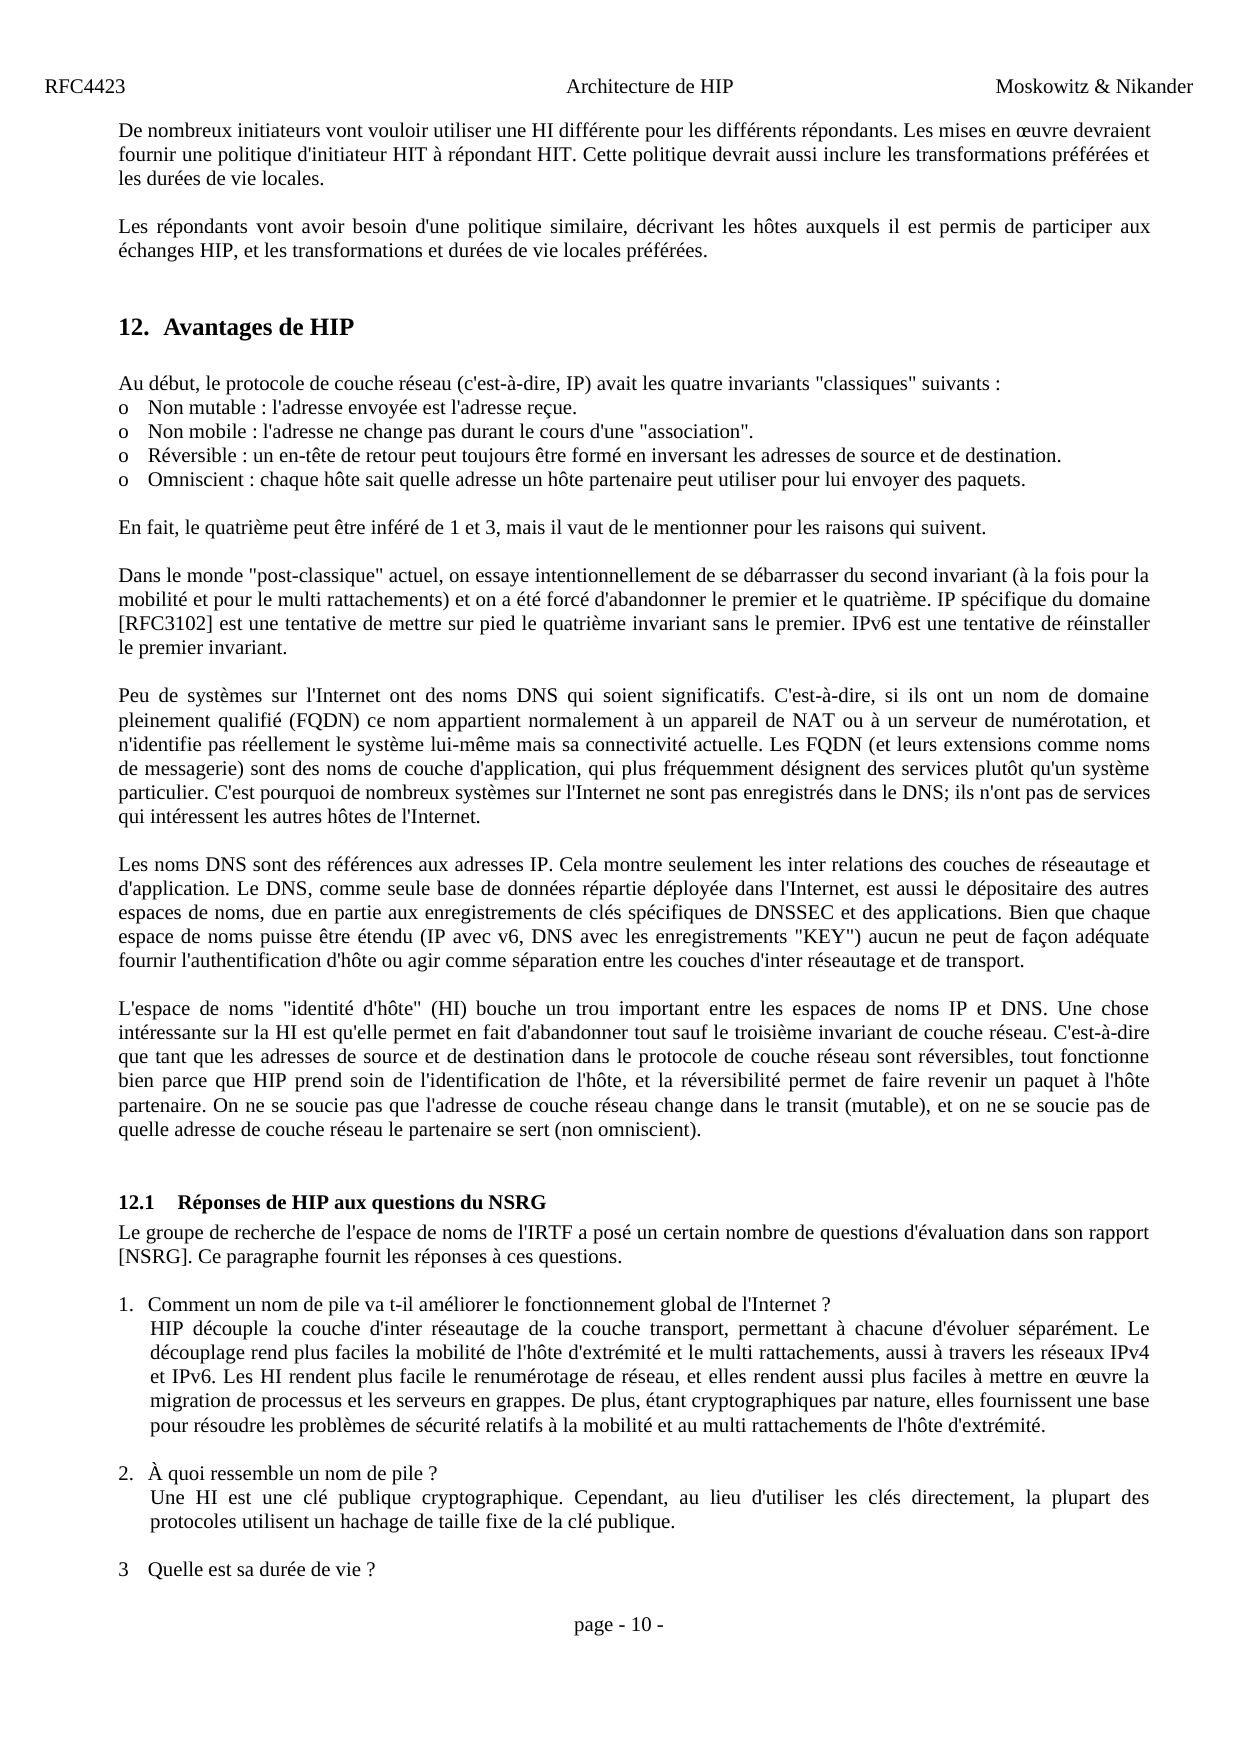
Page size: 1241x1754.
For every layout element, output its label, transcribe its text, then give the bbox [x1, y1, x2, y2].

text Au début, le protocole de couche réseau (c'est-à-dire, IP) avait les quatre invariants "classiques" suivants : [118, 371, 1152, 395]
text o Non mobile : l'adresse ne change pas durant le cours d'une "association". [118, 419, 1152, 443]
text o Non mutable : l'adresse envoyée est l'adresse reçue. [118, 395, 1152, 419]
text Une HI est une clé publique cryptographique. Cependant, au lieu d'utiliser les clés directement, la plupart des protocoles utilisent un hachage de taille fixe de la clé publique. [150, 1485, 1152, 1533]
subtitle 12. Avantages de HIP [118, 312, 1152, 340]
text Peu de systèmes sur l'Internet ont des noms DNS qui soient significatifs. C'est-à-dire, si ils ont un nom de domaine pleinement qualifié (FQDN) ce nom appartient normalement à un appareil de NAT ou à un serveur de numérotation, et n'identifie pas réellement le système lui-même mais sa connectivité actuelle. Les FQDN (et leurs extensions comme noms de messagerie) sont des noms de couche d'application, qui plus fréquemment désignent des services plutôt qu'un système particulier. C'est pourquoi de nombreux systèmes sur l'Internet ne sont pas enregistrés dans le DNS; ils n'ont pas de services qui intéressent les autres hôtes de l'Internet. [118, 683, 1152, 828]
text Le groupe de recherche de l'espace de noms de l'IRTF a posé un certain nombre de questions d'évaluation dans son rapport [NSRG]. Ce paragraphe fournit les réponses à ces questions. [118, 1220, 1152, 1268]
text Les noms DNS sont des références aux adresses IP. Cela montre seulement les inter relations des couches de réseautage et d'application. Le DNS, comme seule base de données répartie déployée dans l'Internet, est aussi le dépositaire des autres espaces de noms, due en partie aux enregistrements de clés spécifiques de DNSSEC et des applications. Bien que chaque espace de noms puisse être étendu (IP avec v6, DNS avec les enregistrements "KEY") aucun ne peut de façon adéquate fournir l'authentification d'hôte ou agir comme séparation entre les couches d'inter réseautage et de transport. [118, 852, 1152, 972]
text o Omniscient : chaque hôte sait quelle adresse un hôte partenaire peut utiliser pour lui envoyer des paquets. [118, 467, 1152, 491]
text o Réversible : un en-tête de retour peut toujours être formé en inversant les adresses de source et de destination. [118, 443, 1152, 467]
text Dans le monde "post-classique" actuel, on essaye intentionnellement de se débarrasser du second invariant (à la fois pour la mobilité et pour le multi rattachements) et on a été forcé d'abandonner le premier et le quatrième. IP spécifique du domaine [RFC3102] est une tentative de mettre sur pied le quatrième invariant sans le premier. IPv6 est une tentative de réinstaller le premier invariant. [118, 563, 1152, 659]
text 1. Comment un nom de pile va t-il améliorer le fonctionnement global de l'Internet ? [118, 1292, 1152, 1316]
text De nombreux initiateurs vont vouloir utiliser une HI différente pour les différents répondants. Les mises en œuvre devraient fournir une politique d'initiateur HIT à répondant HIT. Cette politique devrait aussi inclure les transformations préférées et les durées de vie locales. [118, 118, 1152, 190]
text 2. À quoi ressemble un nom de pile ? [118, 1461, 1152, 1485]
text 3 Quelle est sa durée de vie ? [118, 1557, 1152, 1581]
text En fait, le quatrième peut être inféré de 1 et 3, mais il vaut de le mentionner pour les raisons qui suivent. [118, 515, 1152, 539]
text HIP découple la couche d'inter réseautage de la couche transport, permettant à chacune d'évoluer séparément. Le découplage rend plus faciles la mobilité de l'hôte d'extrémité et le multi rattachements, aussi à travers les réseaux IPv4 et IPv6. Les HI rendent plus facile le renumérotage de réseau, et elles rendent aussi plus faciles à mettre en œuvre la migration de processus et les serveurs en grappes. De plus, étant cryptographiques par nature, elles fournissent une base pour résoudre les problèmes de sécurité relatifs à la mobilité et au multi rattachements de l'hôte d'extrémité. [150, 1316, 1152, 1437]
subtitle 12.1 Réponses de HIP aux questions du NSRG [118, 1190, 1152, 1214]
text Les répondants vont avoir besoin d'une politique similaire, décrivant les hôtes auxquels il est permis de participer aux échanges HIP, et les transformations et durées de vie locales préférées. [118, 214, 1152, 262]
text L'espace de noms "identité d'hôte" (HI) bouche un trou important entre les espaces de noms IP et DNS. Une chose intéressante sur la HI est qu'elle permet en fait d'abandonner tout sauf le troisième invariant de couche réseau. C'est-à-dire que tant que les adresses de source et de destination dans le protocole de couche réseau sont réversibles, tout fonctionne bien parce que HIP prend soin de l'identification de l'hôte, et la réversibilité permet de faire revenir un paquet à l'hôte partenaire. On ne se soucie pas que l'adresse de couche réseau change dans le transit (mutable), et on ne se soucie pas de quelle adresse de couche réseau le partenaire se sert (non omniscient). [118, 996, 1152, 1141]
